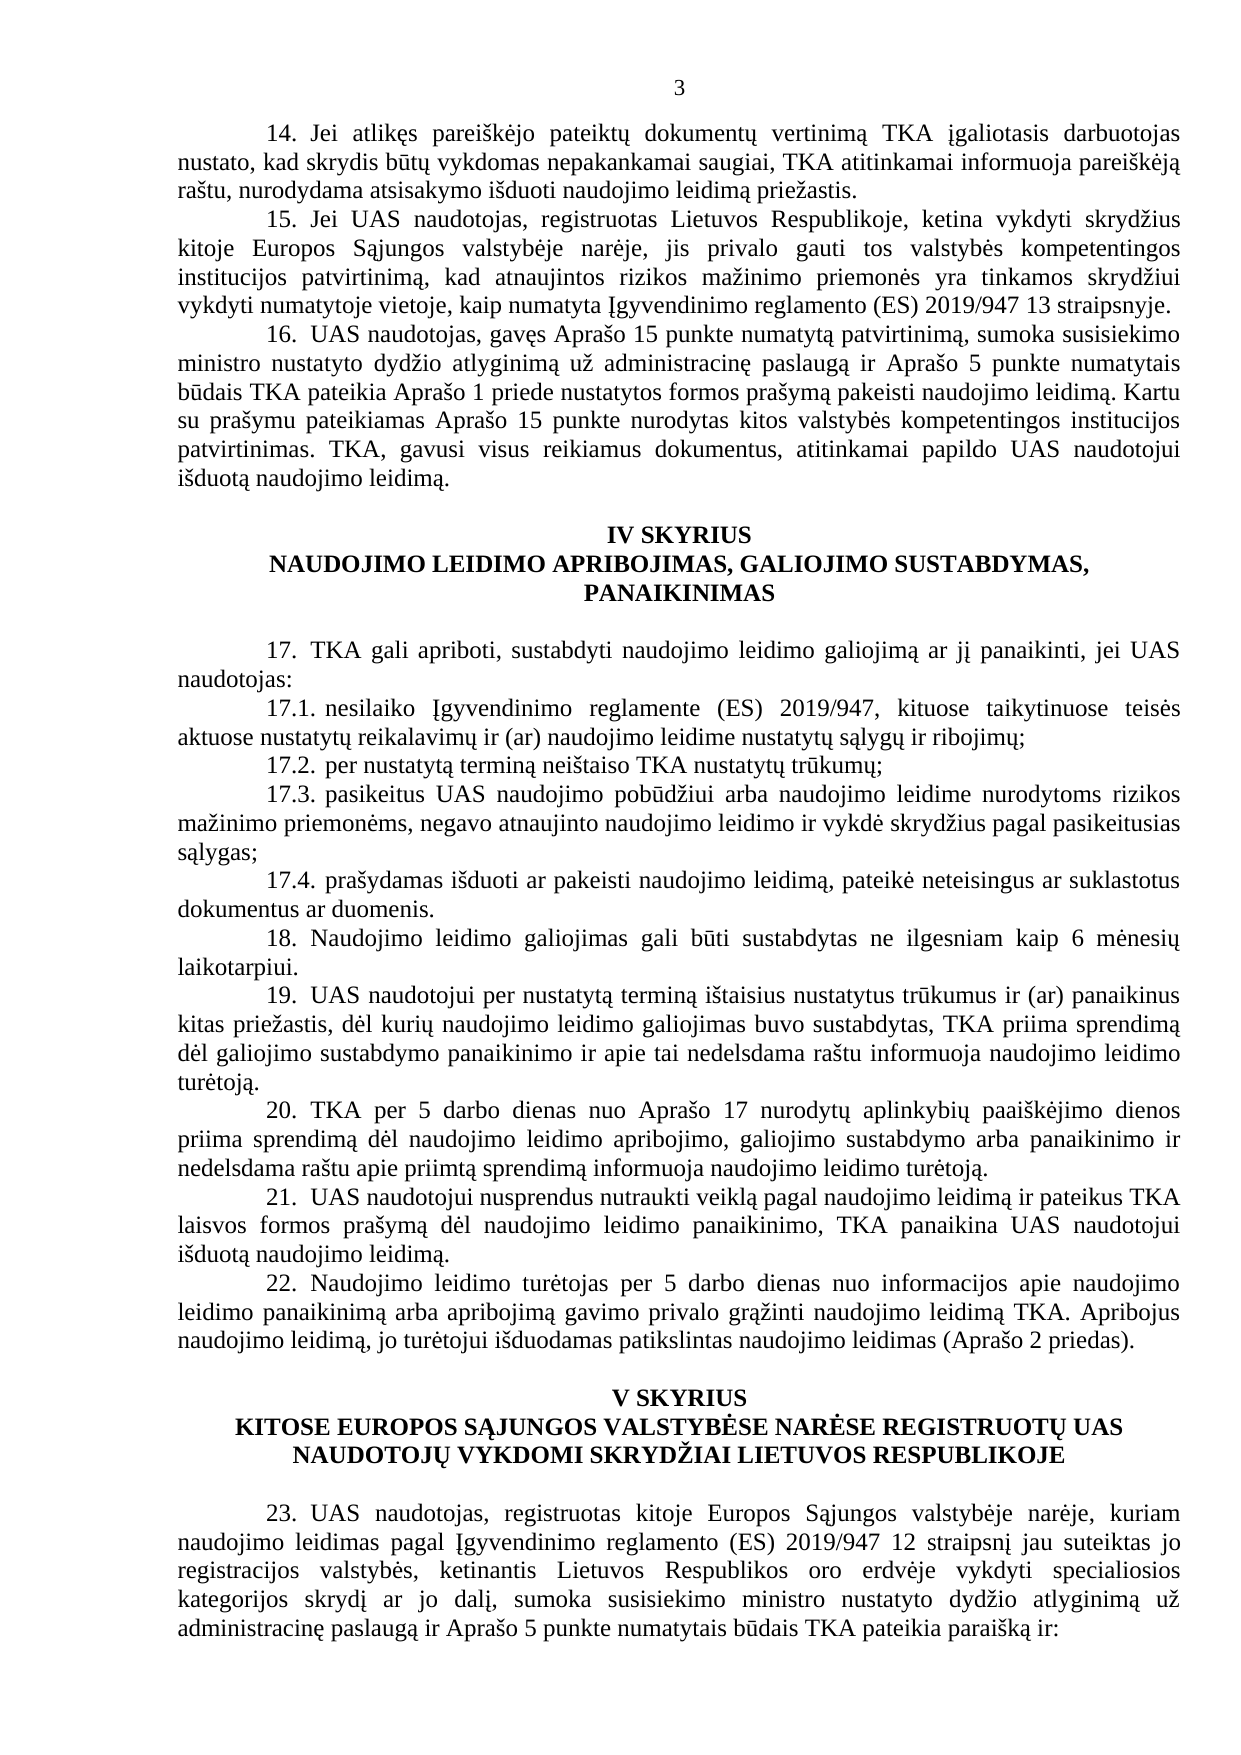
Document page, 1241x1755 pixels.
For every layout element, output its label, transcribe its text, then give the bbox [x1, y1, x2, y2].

text 17.3. pasikeitus UAS naudojimo pobūdžiui arba naudojimo leidime nurodytoms rizikos mažinimo priemonėms, negavo atnaujinto naudojimo leidimo ir vykdė skrydžius pagal pasikeitusias sąlygas; [177, 779, 1181, 866]
text 17. TKA gali apriboti, sustabdyti naudojimo leidimo galiojimą ar jį panaikinti, jei UAS naudotojas: [177, 636, 1181, 693]
text NAUDOJIMO LEIDIMO APRIBOJIMAS, GALIOJIMO SUSTABDYMAS, PANAIKINIMAS [177, 549, 1181, 607]
text 20. TKA per 5 darbo dienas nuo Aprašo 17 nurodytų aplinkybių paaiškėjimo dienos priima sprendimą dėl naudojimo leidimo apribojimo, galiojimo sustabdymo arba panaikinimo ir nedelsdama raštu apie priimtą sprendimą informuoja naudojimo leidimo turėtoją. [177, 1096, 1181, 1182]
text 22. Naudojimo leidimo turėtojas per 5 darbo dienas nuo informacijos apie naudojimo leidimo panaikinimą arba apribojimą gavimo privalo grąžinti naudojimo leidimą TKA. Apribojus naudojimo leidimą, jo turėtojui išduodamas patikslintas naudojimo leidimas (Aprašo 2 priedas). [177, 1268, 1181, 1354]
text 17.1. nesilaiko Įgyvendinimo reglamente (ES) 2019/947, kituose taikytinuose teisės aktuose nustatytų reikalavimų ir (ar) naudojimo leidime nustatytų sąlygų ir ribojimų; [177, 693, 1181, 751]
text 16. UAS naudotojas, gavęs Aprašo 15 punkte numatytą patvirtinimą, sumoka susisiekimo ministro nustatyto dydžio atlyginimą už administracinę paslaugą ir Aprašo 5 punkte numatytais būdais TKA pateikia Aprašo 1 priede nustatytos formos prašymą pakeisti naudojimo leidimą. Kartu su prašymu pateikiamas Aprašo 15 punkte nurodytas kitos valstybės kompetentingos institucijos patvirtinimas. TKA, gavusi visus reikiamus dokumentus, atitinkamai papildo UAS naudotojui išduotą naudojimo leidimą. [177, 319, 1181, 492]
text 17.2. per nustatytą terminą neištaiso TKA nustatytų trūkumų; [177, 751, 1181, 779]
text 14. Jei atlikęs pareiškėjo pateiktų dokumentų vertinimą TKA įgaliotasis darbuotojas nustato, kad skrydis būtų vykdomas nepakankamai saugiai, TKA atitinkamai informuoja pareiškėją raštu, nurodydama atsisakymo išduoti naudojimo leidimą priežastis. [177, 118, 1181, 204]
text 19. UAS naudotojui per nustatytą terminą ištaisius nustatytus trūkumus ir (ar) panaikinus kitas priežastis, dėl kurių naudojimo leidimo galiojimas buvo sustabdytas, TKA priima sprendimą dėl galiojimo sustabdymo panaikinimo ir apie tai nedelsdama raštu informuoja naudojimo leidimo turėtoją. [177, 981, 1181, 1096]
text 17.4. prašydamas išduoti ar pakeisti naudojimo leidimą, pateikė neteisingus ar suklastotus dokumentus ar duomenis. [177, 866, 1181, 923]
text 23. UAS naudotojas, registruotas kitoje Europos Sąjungos valstybėje narėje, kuriam naudojimo leidimas pagal Įgyvendinimo reglamento (ES) 2019/947 12 straipsnį jau suteiktas jo registracijos valstybės, ketinantis Lietuvos Respublikos oro erdvėje vykdyti specialiosios kategorijos skrydį ar jo dalį, sumoka susisiekimo ministro nustatyto dydžio atlyginimą už administracinę paslaugą ir Aprašo 5 punkte numatytais būdais TKA pateikia paraišką ir: [177, 1498, 1181, 1642]
text IV SKYRIUS [177, 521, 1181, 549]
text 18. Naudojimo leidimo galiojimas gali būti sustabdytas ne ilgesniam kaip 6 mėnesių laikotarpiui. [177, 923, 1181, 981]
text 15. Jei UAS naudotojas, registruotas Lietuvos Respublikoje, ketina vykdyti skrydžius kitoje Europos Sąjungos valstybėje narėje, jis privalo gauti tos valstybės kompetentingos institucijos patvirtinimą, kad atnaujintos rizikos mažinimo priemonės yra tinkamos skrydžiui vykdyti numatytoje vietoje, kaip numatyta Įgyvendinimo reglamento (ES) 2019/947 13 straipsnyje. [177, 204, 1181, 319]
text V SKYRIUS [177, 1383, 1181, 1412]
text 21. UAS naudotojui nusprendus nutraukti veiklą pagal naudojimo leidimą ir pateikus TKA laisvos formos prašymą dėl naudojimo leidimo panaikinimo, TKA panaikina UAS naudotojui išduotą naudojimo leidimą. [177, 1182, 1181, 1268]
text KITOSE EUROPOS SĄJUNGOS VALSTYBĖSE NARĖSE REGISTRUOTŲ UAS NAUDOTOJŲ VYKDOMI SKRYDŽIAI LIETUVOS RESPUBLIKOJE [177, 1412, 1181, 1469]
